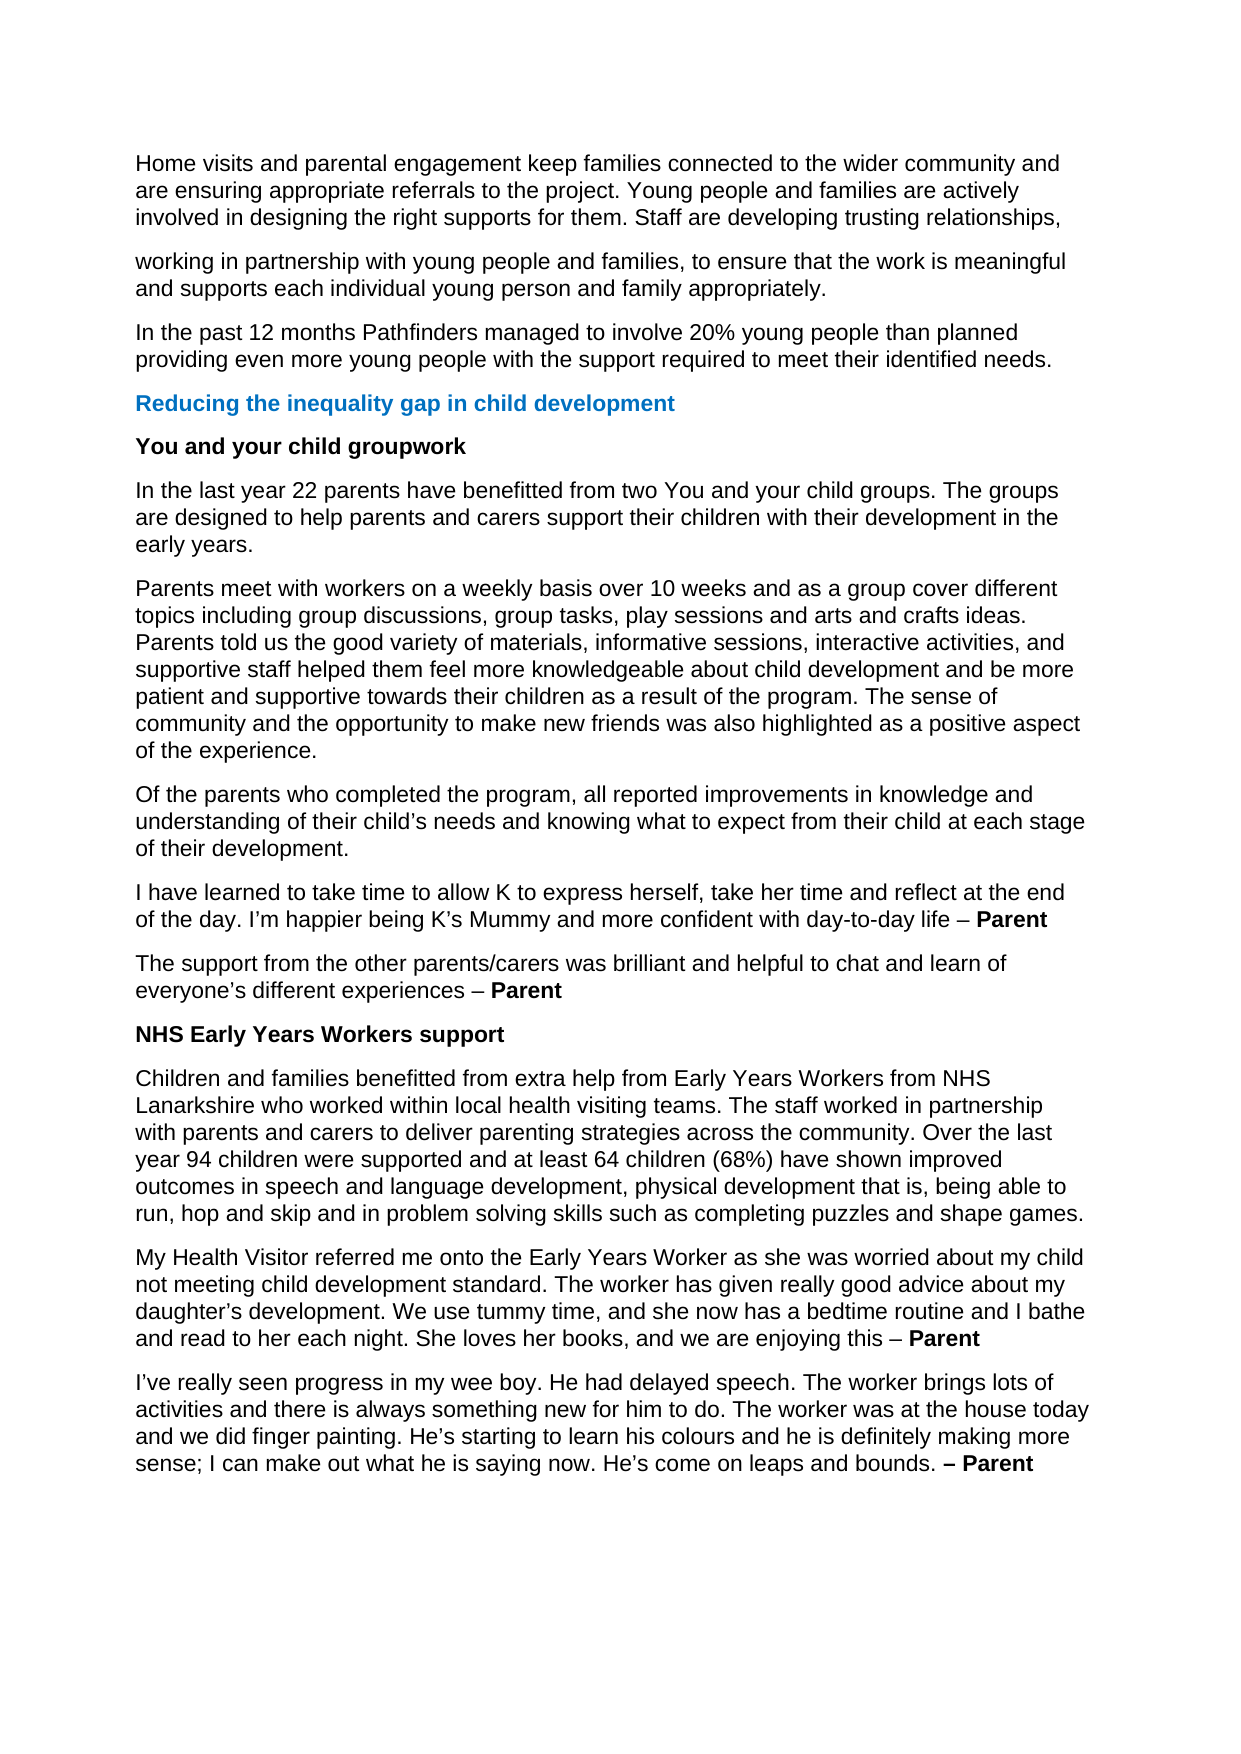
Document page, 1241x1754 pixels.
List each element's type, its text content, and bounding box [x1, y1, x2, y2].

text In the last year 22 parents have benefitted from two You and your child groups. The groups are designed to help parents and carers support their children with their development in the early years. [135, 477, 1090, 558]
text The support from the other parents/carers was brilliant and helpful to chat and learn of everyone’s different experiences – Parent [135, 950, 1090, 1003]
text In the past 12 months Pathfinders managed to involve 20% young people than planned providing even more young people with the support required to meet their identified needs. [135, 319, 1090, 372]
text Children and families benefitted from extra help from Early Years Workers from NHS Lanarkshire who worked within local health visiting teams. The staff worked in partnership with parents and carers to deliver parenting strategies across the community. Over the last year 94 children were supported and at least 64 children (68%) have shown improved outcomes in speech and language development, physical development that is, being able to run, hop and skip and in problem solving skills such as completing puzzles and shape games. [135, 1064, 1090, 1226]
text I’ve really seen progress in my wee boy. He had delayed speech. The worker brings lots of activities and there is always something new for him to do. The worker was at the house today and we did finger painting. He’s starting to learn his colours and he is definitely making more sense; I can make out what he is saying now. He’s come on leaps and bounds. – Parent [135, 1369, 1090, 1476]
text My Health Visitor referred me onto the Early Years Worker as she was worried about my child not meeting child development standard. The worker has given really good advice about my daughter’s development. We use tummy time, and she now has a bedtime routine and I bathe and read to her each night. She loves her books, and we are enjoying this – Parent [135, 1244, 1090, 1351]
text I have learned to take time to allow K to express herself, take her time and reflect at the end of the day. I’m happier being K’s Mummy and more confident with day-to-day life – Parent [135, 879, 1090, 933]
text You and your child groupwork [135, 433, 1090, 460]
text Parents meet with workers on a weekly basis over 10 weeks and as a group cover different topics including group discussions, group tasks, play sessions and arts and crafts ideas. Parents told us the good variety of materials, informative sessions, interactive activities, and supportive staff helped them feel more knowledgeable about child development and be more patient and supportive towards their children as a result of the program. The sense of community and the opportunity to make new friends was also highlighted as a positive aspect of the experience. [135, 575, 1090, 764]
text Of the parents who completed the program, all reported improvements in knowledge and understanding of their child’s needs and knowing what to expect from their child at each stage of their development. [135, 781, 1090, 862]
text working in partnership with young people and families, to ensure that the work is meaningful and supports each individual young person and family appropriately. [135, 248, 1090, 301]
text Reducing the inequality gap in child development [135, 389, 1090, 416]
text NHS Early Years Workers support [135, 1021, 1090, 1047]
text Home visits and parental engagement keep families connected to the wider community and are ensuring appropriate referrals to the project. Young people and families are actively involved in designing the right supports for them. Staff are developing trusting relationships, [135, 150, 1090, 231]
